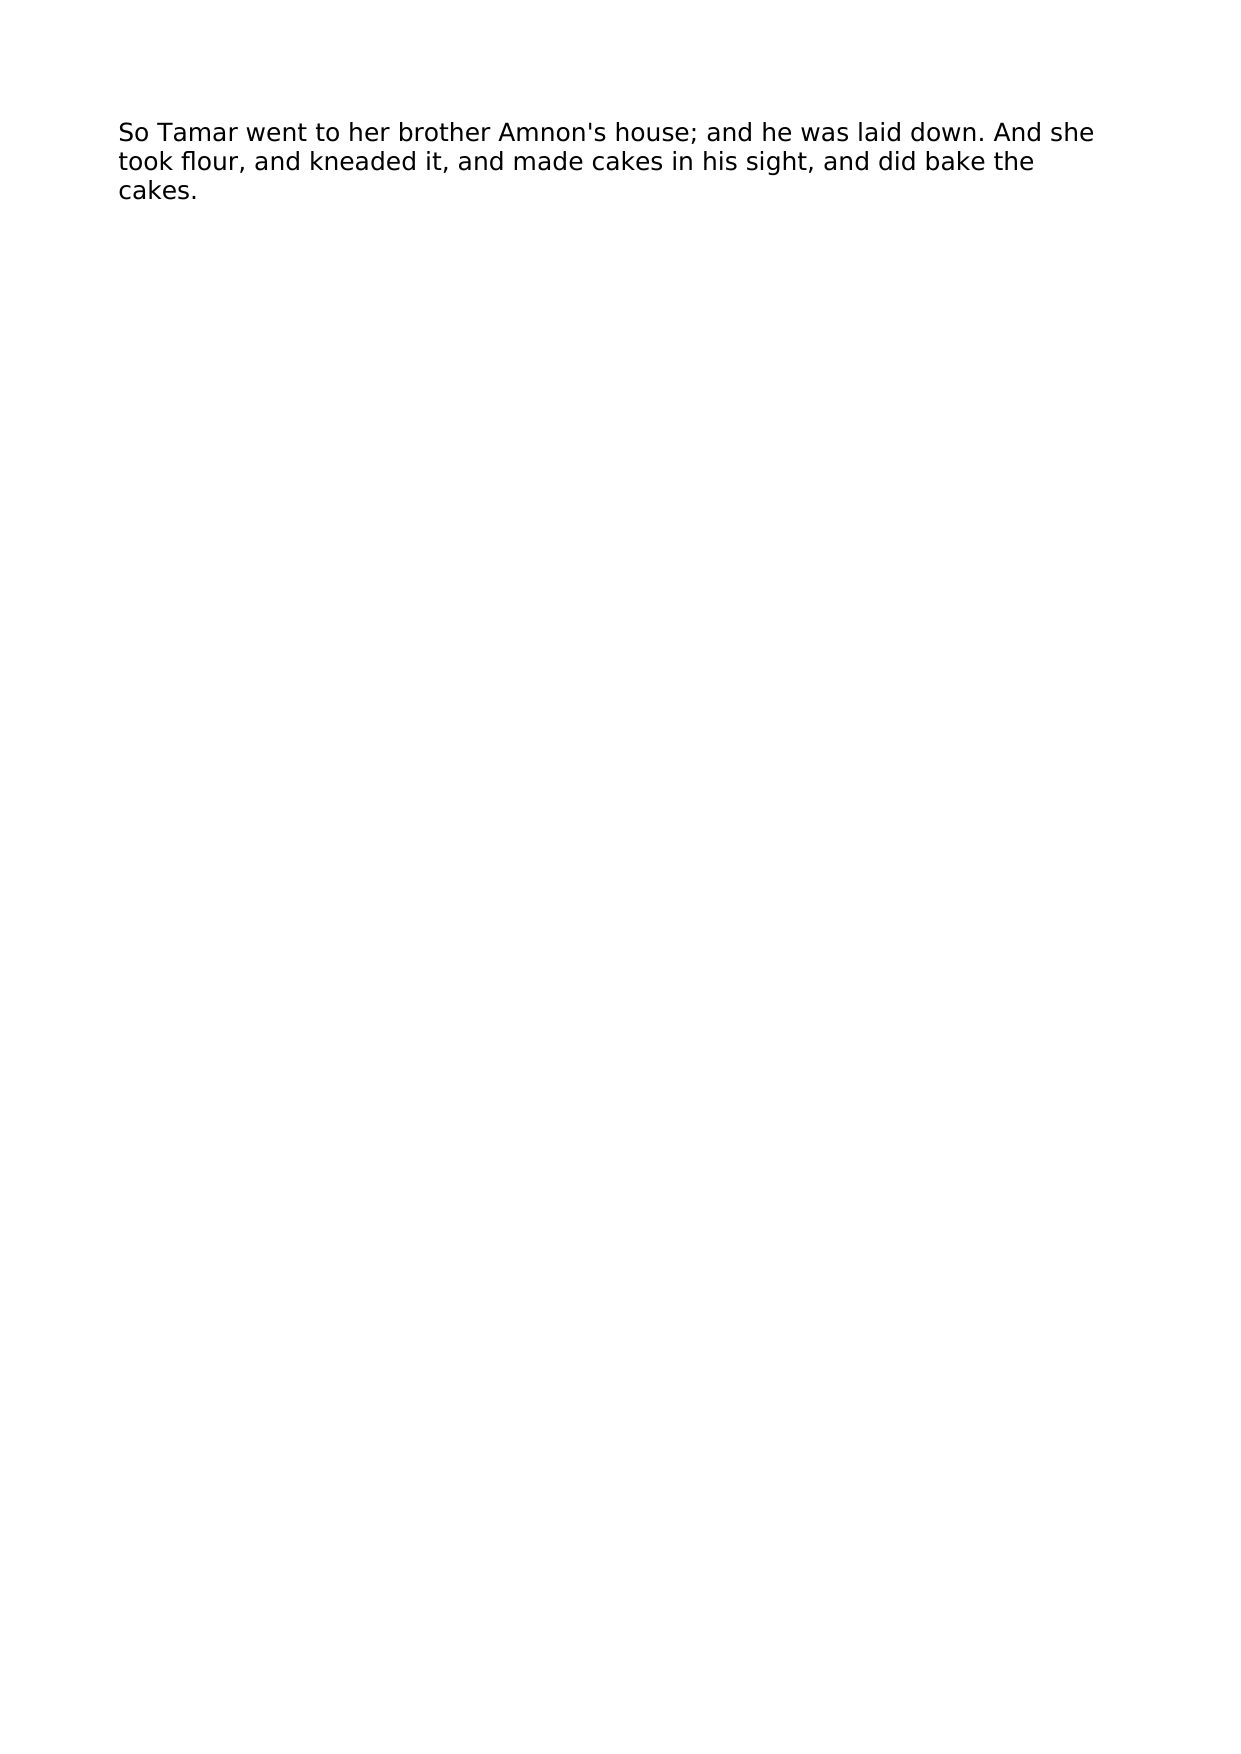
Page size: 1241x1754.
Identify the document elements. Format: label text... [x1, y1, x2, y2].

text So Tamar went to her brother Amnon's house; and he was laid down. And she took flour, and kneaded it, and made cakes in his sight, and did bake the cakes. [118, 118, 1122, 206]
